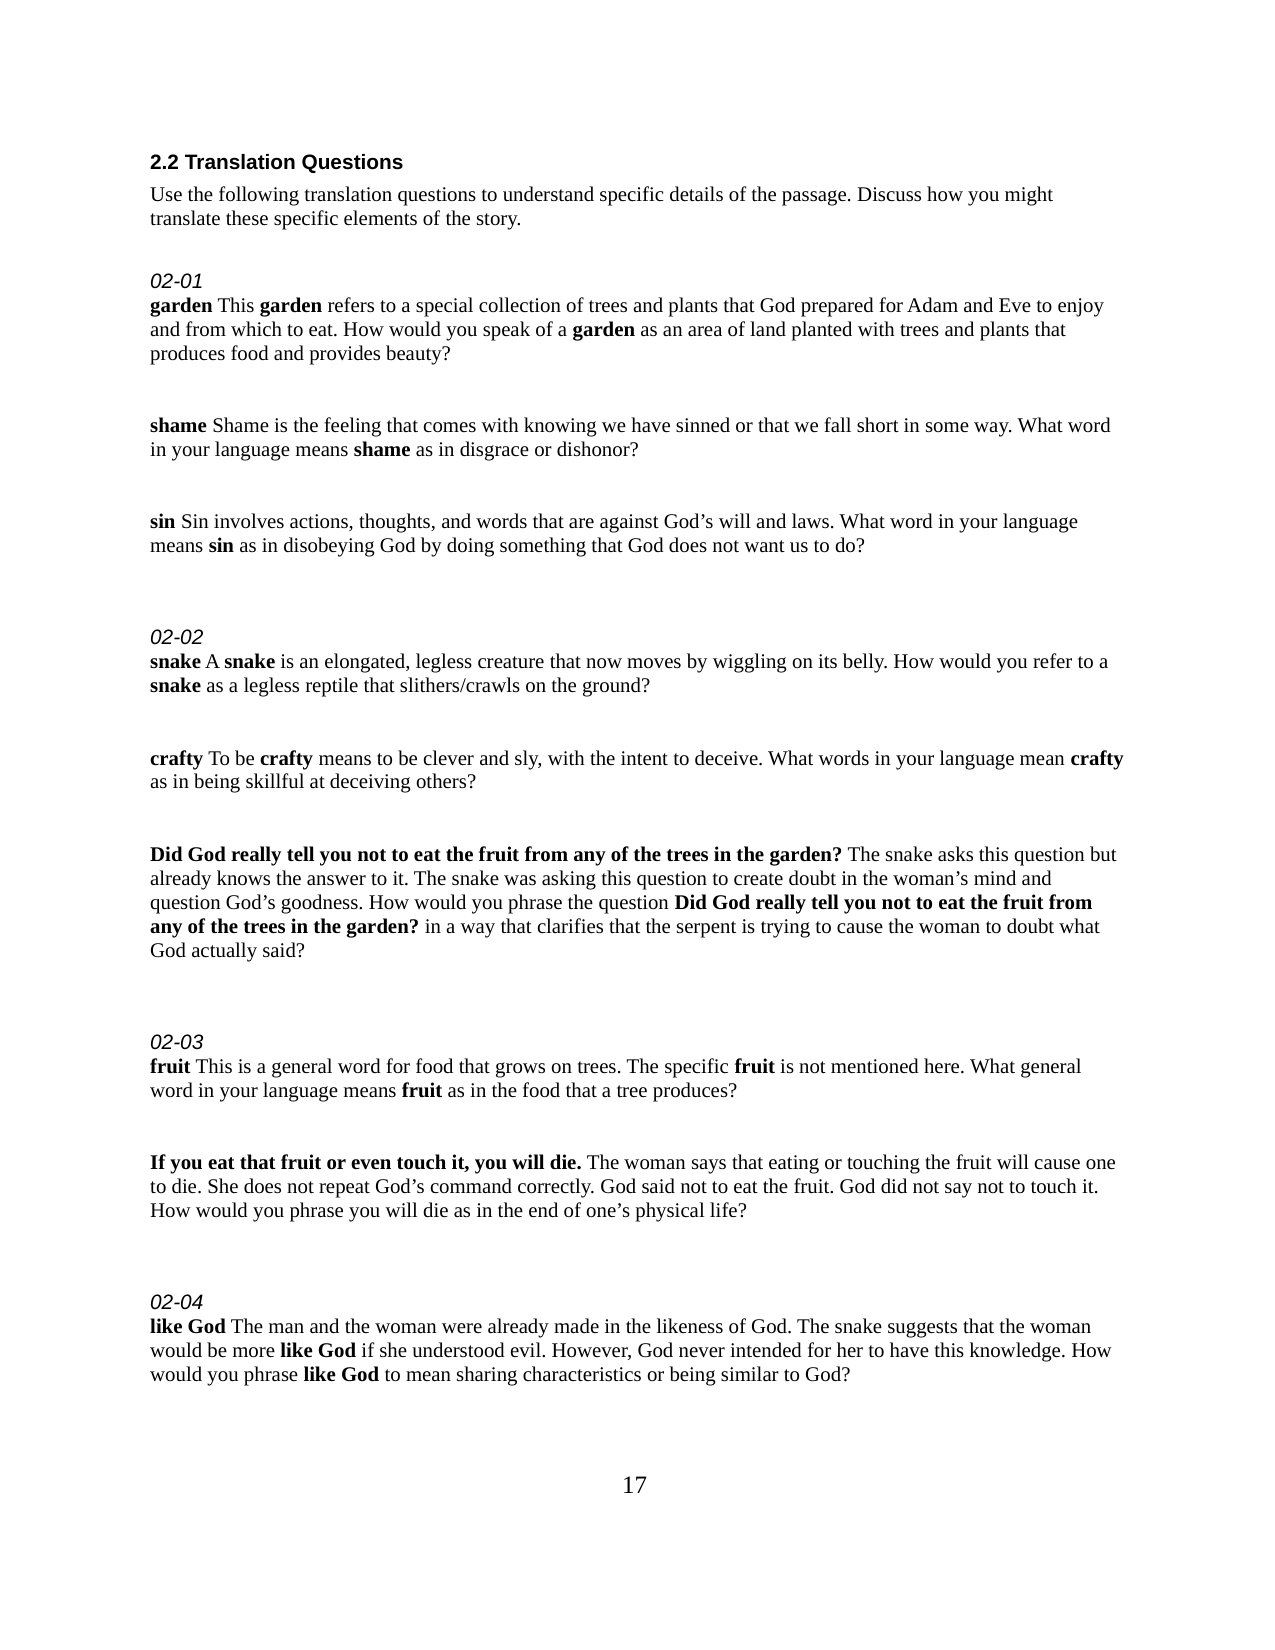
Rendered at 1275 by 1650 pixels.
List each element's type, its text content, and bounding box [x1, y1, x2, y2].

subtitle 02-04 [150, 1290, 1125, 1314]
subtitle 2.2 Translation Questions [150, 150, 1125, 174]
text If you eat that fruit or even touch it, you will die. The woman says that eating or touching the fruit will cause one to die. She does not repeat God’s command correctly. God said not to eat the fruit. God did not say not to touch it. How would you phrase you will die as in the end of one’s physical life? [150, 1150, 1125, 1222]
text sin Sin involves actions, thoughts, and words that are against God’s will and laws. What word in your language means sin as in disobeying God by doing something that God does not want us to do? [150, 509, 1125, 557]
text like God The man and the woman were already made in the likeness of God. The snake suggests that the woman would be more like God if she understood evil. However, God never intended for her to have this knowledge. How would you phrase like God to mean sharing characteristics or being similar to God? [150, 1314, 1125, 1386]
text fruit This is a general word for food that grows on trees. The specific fruit is not mentioned here. What general word in your language means fruit as in the food that a tree produces? [150, 1054, 1125, 1102]
text crafty To be crafty means to be clever and sly, with the intent to deceive. What words in your language mean crafty as in being skillful at deceiving others? [150, 745, 1125, 793]
subtitle 02-03 [150, 1030, 1125, 1054]
text shame Shame is the feeling that comes with knowing we have sinned or that we fall short in some way. What word in your language means shame as in disgrace or dishonor? [150, 413, 1125, 461]
text Did God really tell you not to eat the fruit from any of the trees in the garden? The snake asks this question but already knows the answer to it. The snake was asking this question to create doubt in the woman’s mind and question God’s goodness. How would you phrase the question Did God really tell you not to eat the fruit from any of the trees in the garden? in a way that clarifies that the serpent is trying to cause the woman to doubt what God actually said? [150, 842, 1125, 962]
subtitle 02-02 [150, 625, 1125, 649]
text garden This garden refers to a special collection of trees and plants that God prepared for Adam and Eve to enjoy and from which to eat. How would you speak of a garden as an area of land planted with trees and plants that produces food and provides beauty? [150, 292, 1125, 365]
subtitle 02-01 [150, 268, 1125, 292]
text Use the following translation questions to understand specific details of the passage. Discuss how you might translate these specific elements of the story. [150, 181, 1125, 229]
text snake A snake is an elongated, legless creature that now moves by wiggling on its belly. How would you refer to a snake as a legless reptile that slithers/crawls on the ground? [150, 649, 1125, 697]
